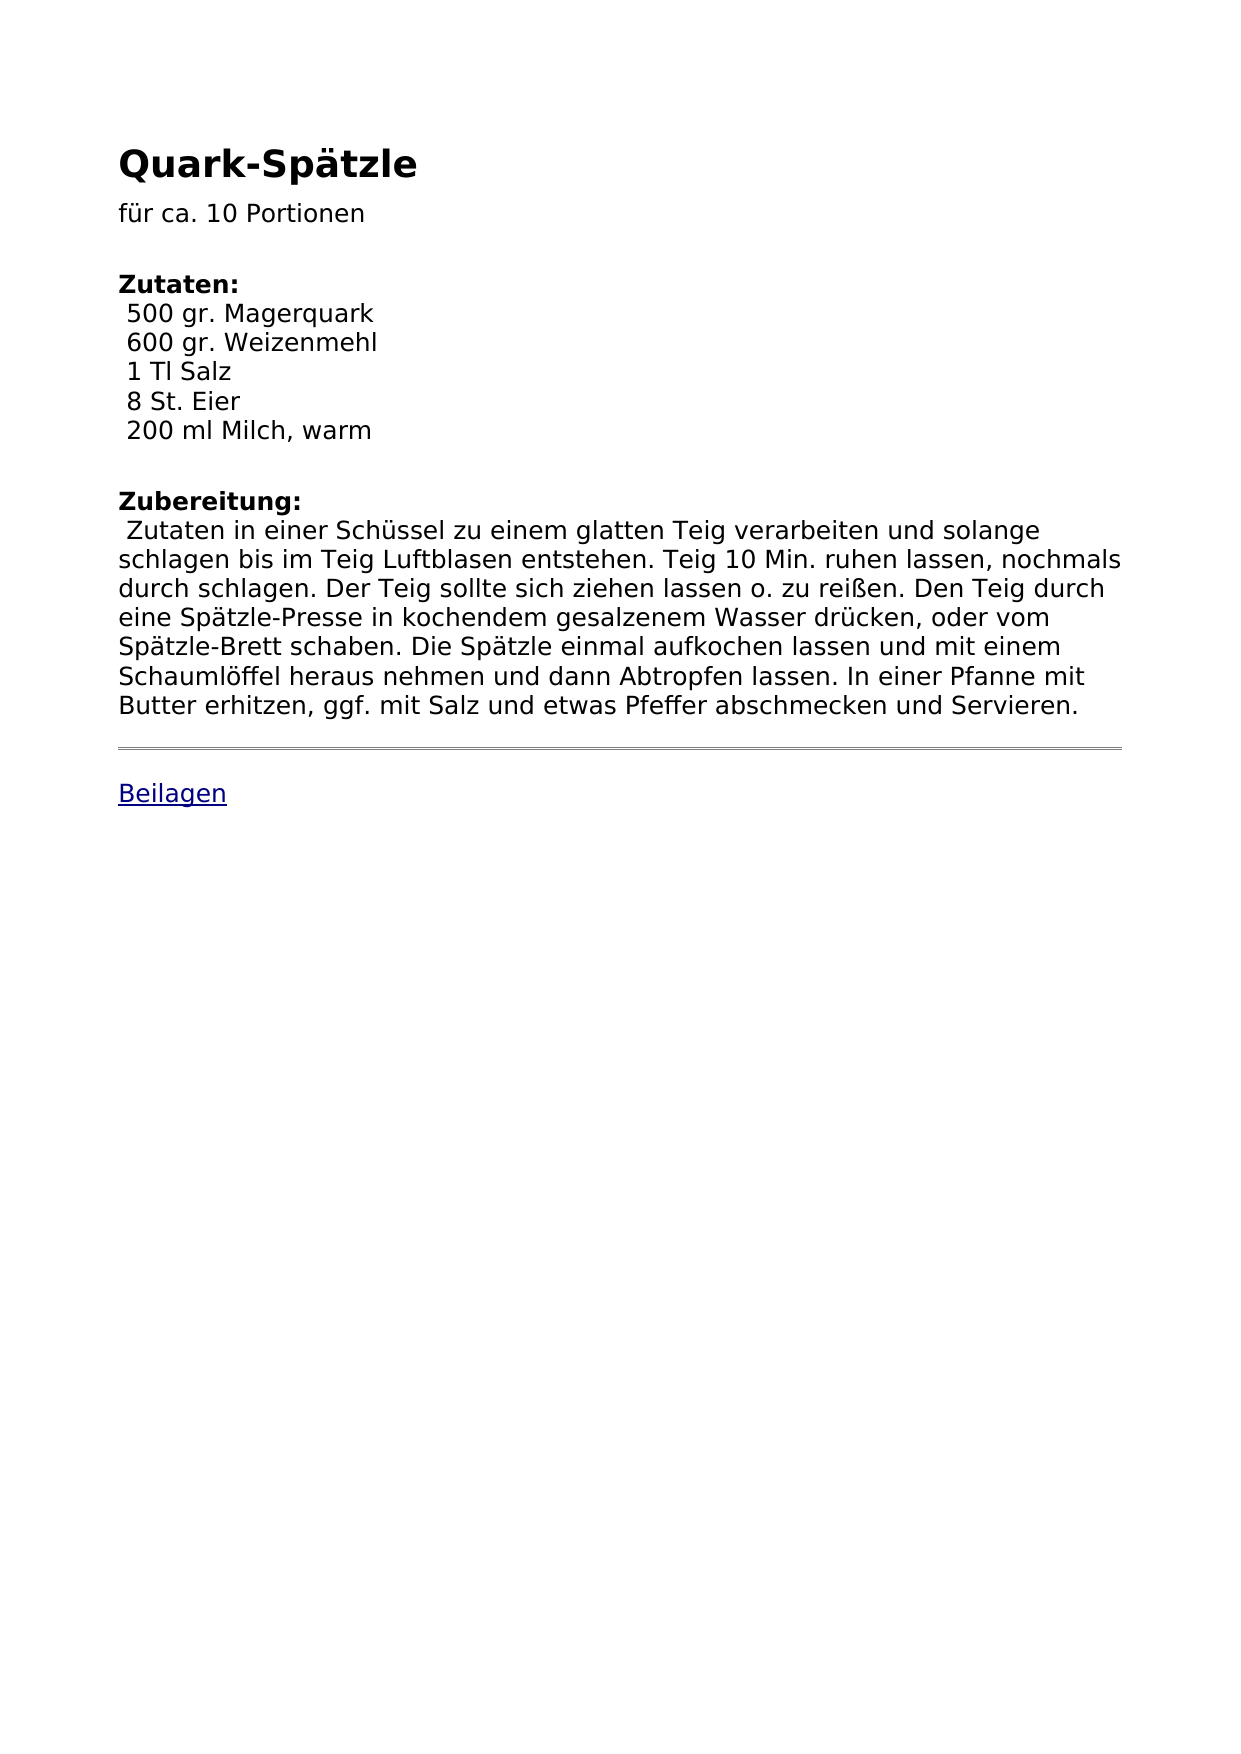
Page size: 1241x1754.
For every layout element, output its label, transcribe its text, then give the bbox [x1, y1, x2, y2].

text Zutaten: 500 gr. Magerquark 600 gr. Weizenmehl 1 Tl Salz 8 St. Eier 200 ml Milch, warm [118, 270, 1122, 474]
text für ca. 10 Portionen [118, 199, 1122, 258]
subtitle Quark-Spätzle [118, 143, 1122, 187]
text Zubereitung: Zutaten in einer Schüssel zu einem glatten Teig verarbeiten und solange schlagen bis im Teig Luftblasen entstehen. Teig 10 Min. ruhen lassen, nochmals durch schlagen. Der Teig sollte sich ziehen lassen o. zu reißen. Den Teig durch eine Spätzle-Presse in kochendem gesalzenem Wasser drücken, oder vom Spätzle-Brett schaben. Die Spätzle einmal aufkochen lassen und mit einem Schaumlöffel heraus nehmen und dann Abtropfen lassen. In einer Pfanne mit Butter erhitzen, ggf. mit Salz und etwas Pfeffer abschmecken und Servieren. [118, 487, 1122, 720]
text Beilagen [118, 779, 1122, 808]
